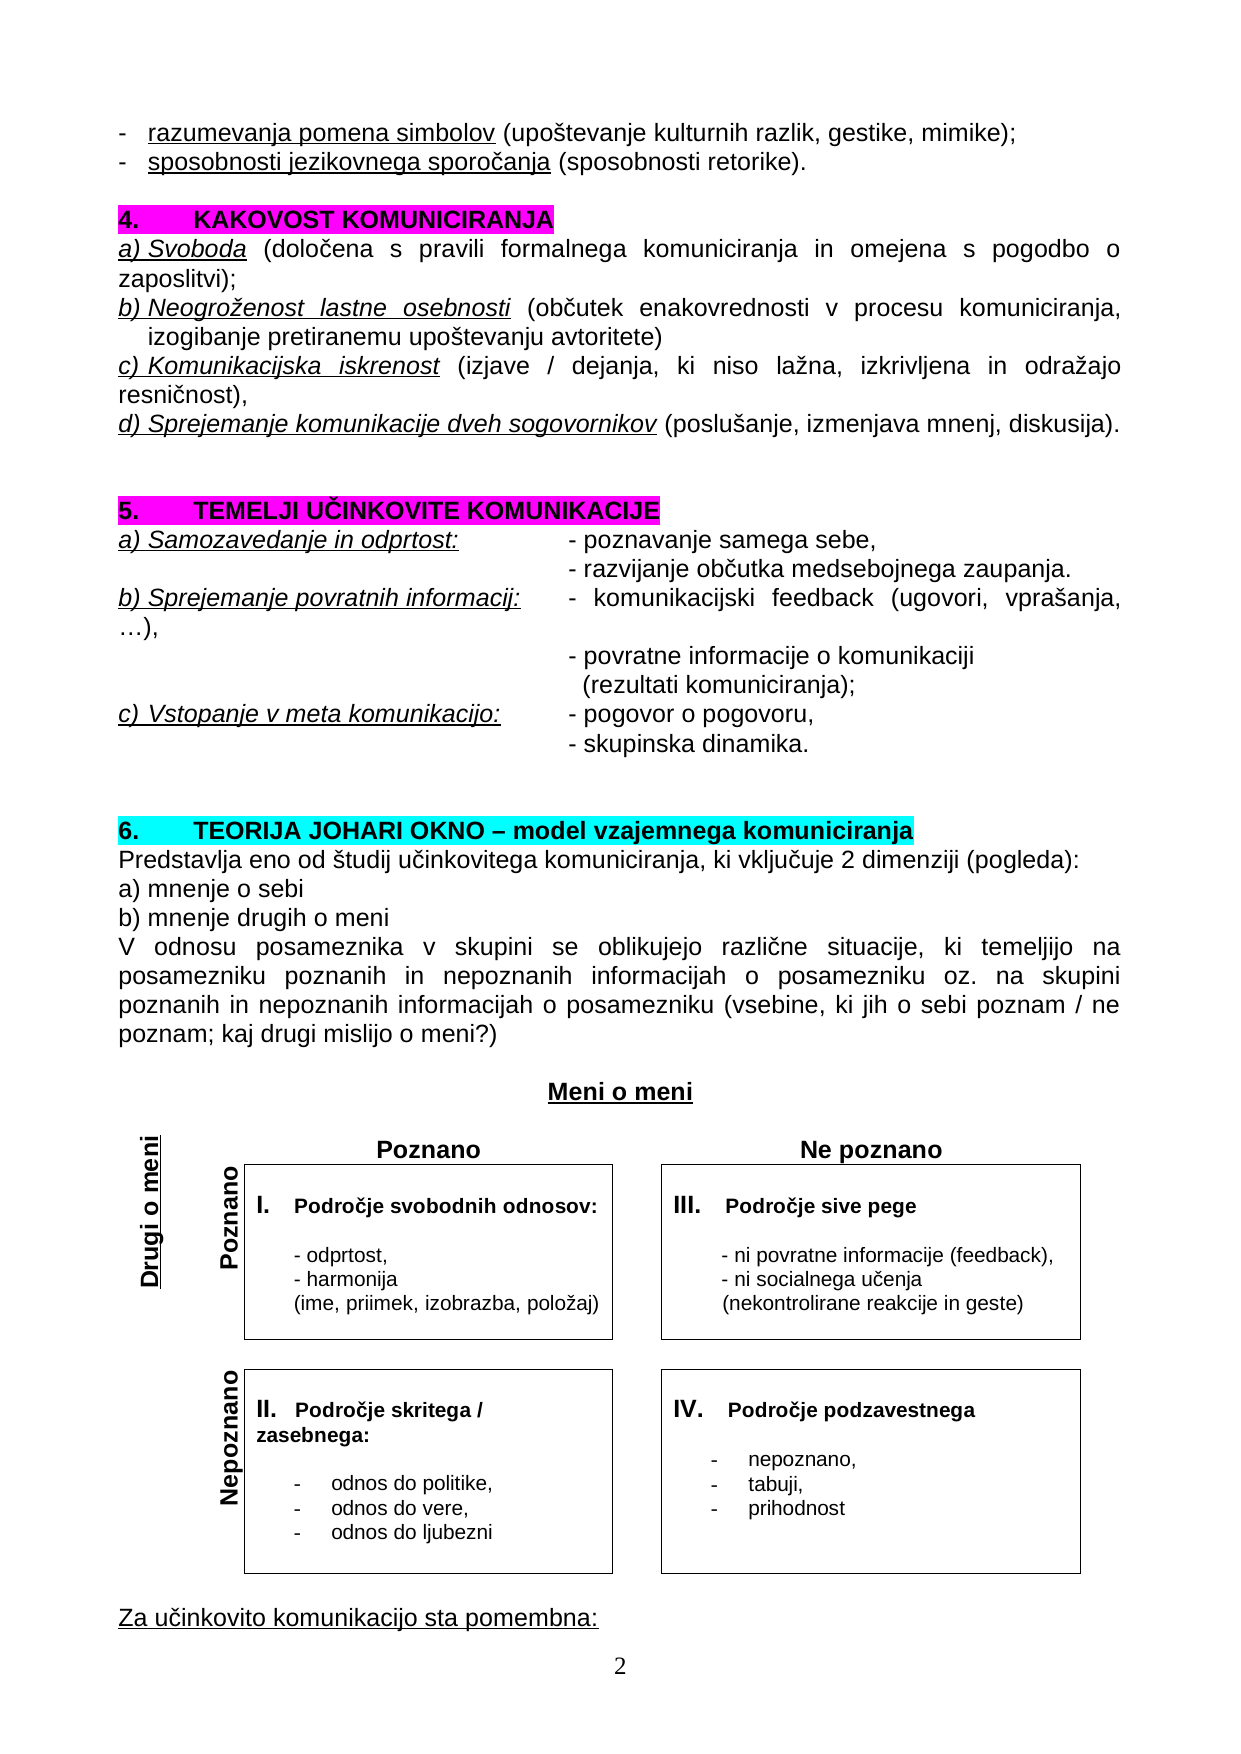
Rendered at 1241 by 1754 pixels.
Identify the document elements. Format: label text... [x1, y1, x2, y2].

table_header Drugi o meni [107, 1135, 191, 1573]
table_header [191, 1135, 245, 1164]
table_cell [613, 1369, 661, 1573]
table_cell Nepoznano [191, 1369, 244, 1573]
text - razvijanje občutka medsebojnega zaupanja. [493, 554, 1122, 583]
text d) Sprejemanje komunikacije dveh sogovornikov (poslušanje, izmenjava mnenj, diskusija). [118, 409, 1122, 438]
text c) Vstopanje v meta komunikacijo: - pogovor o pogovoru, [118, 699, 1122, 728]
text 6. TEORIJA JOHARI OKNO – model vzajemnega komuniciranja [118, 816, 1122, 845]
table_cell III. Področje sive pege - ni povratne informacije (feedback), - ni socialnega učenja (nekontrolirane reakcije in geste) [662, 1165, 1080, 1339]
text b) mnenje drugih o meni [118, 903, 1122, 932]
text b) Sprejemanje povratnih informacij: - komunikacijski feedback (ugovori, vprašanja,…), [118, 583, 1122, 641]
table_header Poznano [245, 1135, 612, 1164]
text (rezultati komuniciranja); [568, 670, 1122, 699]
text - razumevanja pomena simbolov (upoštevanje kulturnih razlik, gestike, mimike); [118, 118, 1122, 147]
table_cell [191, 1339, 245, 1369]
table_cell [245, 1340, 612, 1369]
text 4. KAKOVOST KOMUNICIRANJA [118, 205, 1122, 234]
table_cell [613, 1339, 662, 1369]
text 5. TEMELJI UČINKOVITE KOMUNIKACIJE [118, 496, 1122, 525]
text a) Samozavedanje in odprtost: - poznavanje samega sebe, [118, 525, 1122, 554]
text c) Komunikacijska iskrenost (izjave / dejanja, ki niso lažna, izkrivljena in odražajo resničnost), [118, 351, 1122, 409]
text Predstavlja eno od študij učinkovitega komuniciranja, ki vključuje 2 dimenziji (pogleda): [118, 845, 1122, 874]
table_header Ne poznano [662, 1135, 1081, 1164]
text Za učinkovito komunikacijo sta pomembna: [118, 1603, 1122, 1632]
text - sposobnosti jezikovnega sporočanja (sposobnosti retorike). [118, 147, 1122, 176]
table_header [613, 1135, 662, 1164]
table_cell II. Področje skritega / zasebnega: odnos do politike, odnos do vere, odnos do ljubezni [245, 1370, 612, 1573]
text a) Svoboda (določena s pravili formalnega komuniciranja in omejena s pogodbo o zaposlitvi); [118, 234, 1122, 292]
table_cell I. Področje svobodnih odnosov: - odprtost, - harmonija (ime, priimek, izobrazba, položaj) [245, 1165, 612, 1339]
text - povratne informacije o komunikaciji [568, 641, 1122, 670]
table_cell IV. Področje podzavestnega nepoznano, tabuji, prihodnost [662, 1370, 1080, 1573]
table_cell [662, 1340, 1081, 1369]
table_cell [613, 1164, 661, 1339]
text Meni o meni [118, 1077, 1122, 1106]
text a) mnenje o sebi [118, 874, 1122, 903]
text b) Neogroženost lastne osebnosti (občutek enakovrednosti v procesu komuniciranja, izogibanje pretiranemu upoštevanju avtoritete) [118, 292, 1122, 351]
text V odnosu posameznika v skupini se oblikujejo različne situacije, ki temeljijo na posamezniku poznanih in nepoznanih informacijah o posamezniku oz. na skupini poznanih in nepoznanih informacijah o posamezniku (vsebine, ki jih o sebi poznam / ne poznam; kaj drugi mislijo o meni?) [118, 932, 1122, 1048]
table_cell Poznano [191, 1164, 244, 1339]
text - skupinska dinamika. [118, 728, 1122, 757]
